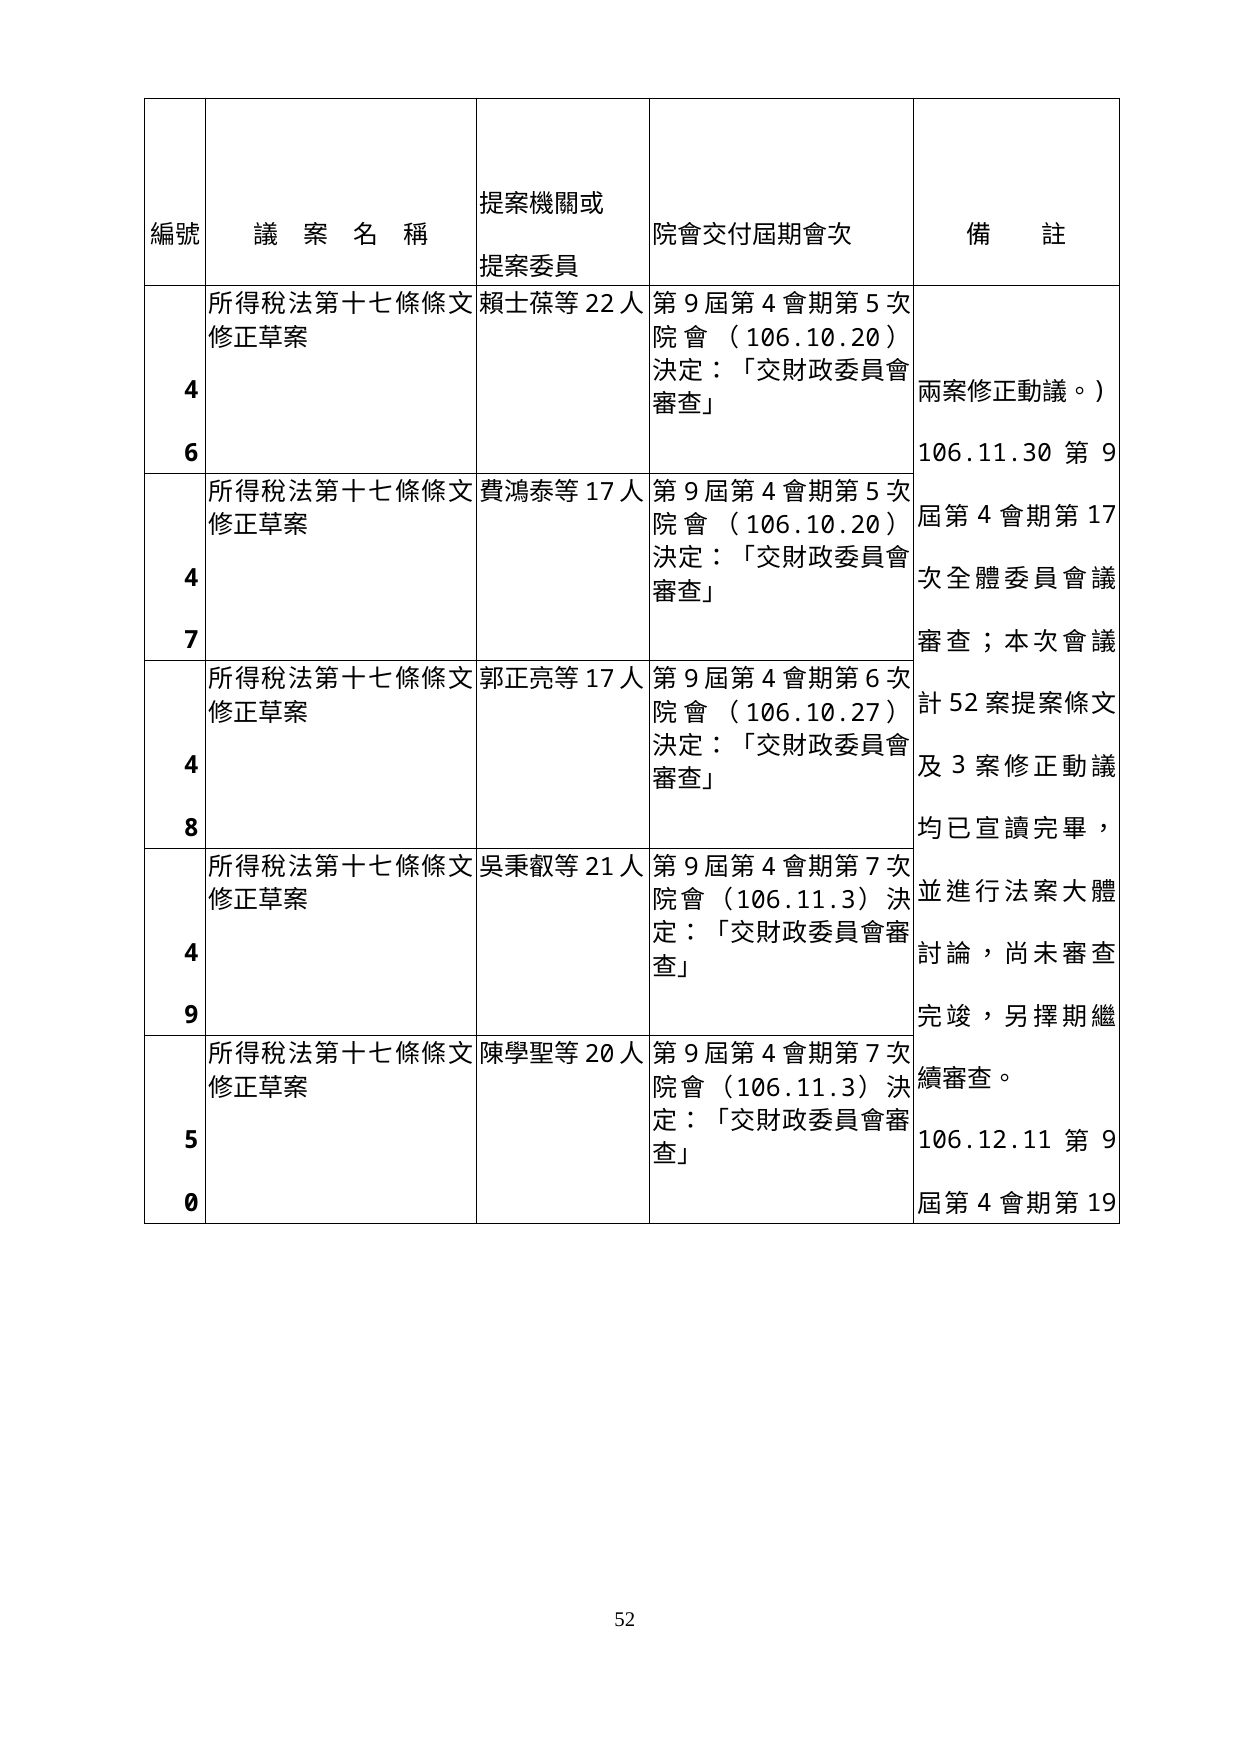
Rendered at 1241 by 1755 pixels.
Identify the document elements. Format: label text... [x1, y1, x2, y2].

table_header 備 註 [914, 99, 1119, 285]
table_cell [145, 286, 205, 472]
table_cell [145, 474, 205, 660]
table_header 提案機關或 提案委員 [477, 99, 649, 285]
table_header 編號 [145, 99, 205, 285]
table_cell 郭正亮等17人 [477, 661, 649, 847]
table_cell 第9屆第4會期第7次院會（106.11.3）決定：「交財政委員會審查」 [650, 849, 913, 1035]
table_cell 賴士葆等22人 [477, 286, 649, 472]
table_header 院會交付屆期會次 [650, 99, 913, 285]
table_cell [145, 661, 205, 847]
table_cell 第9屆第4會期第5次院會（106.10.20）決定：「交財政委員會審查」 [650, 286, 913, 472]
table_cell [145, 849, 205, 1035]
table_cell 所得稅法第十七條條文修正草案 [206, 474, 476, 660]
table_cell 吳秉叡等21人 [477, 849, 649, 1035]
table_cell [145, 1036, 205, 1222]
table_cell 第9屆第4會期第7次院會（106.11.3）決定：「交財政委員會審查」 [650, 1036, 913, 1222]
table_cell 兩案修正動議。) 106.11.30第9屆第4會期第17次全體委員會議審查；本次會議計52案提案條文及3案修正動議均已宣讀完畢，並進行法案大體討論，尚未審查完竣，另擇期繼續審查。 106.12.11第9屆第4會期第19 [914, 286, 1119, 1222]
table_cell 所得稅法第十七條條文修正草案 [206, 849, 476, 1035]
table_cell 陳學聖等20人 [477, 1036, 649, 1222]
table_cell 第9屆第4會期第6次院會（106.10.27）決定：「交財政委員會審查」 [650, 661, 913, 847]
table_cell 費鴻泰等17人 [477, 474, 649, 660]
table_header 議 案 名 稱 [206, 99, 476, 285]
table_cell 所得稅法第十七條條文修正草案 [206, 1036, 476, 1222]
table_cell 所得稅法第十七條條文修正草案 [206, 661, 476, 847]
table_cell 第9屆第4會期第5次院會（106.10.20）決定：「交財政委員會審查」 [650, 474, 913, 660]
table_cell 所得稅法第十七條條文修正草案 [206, 286, 476, 472]
